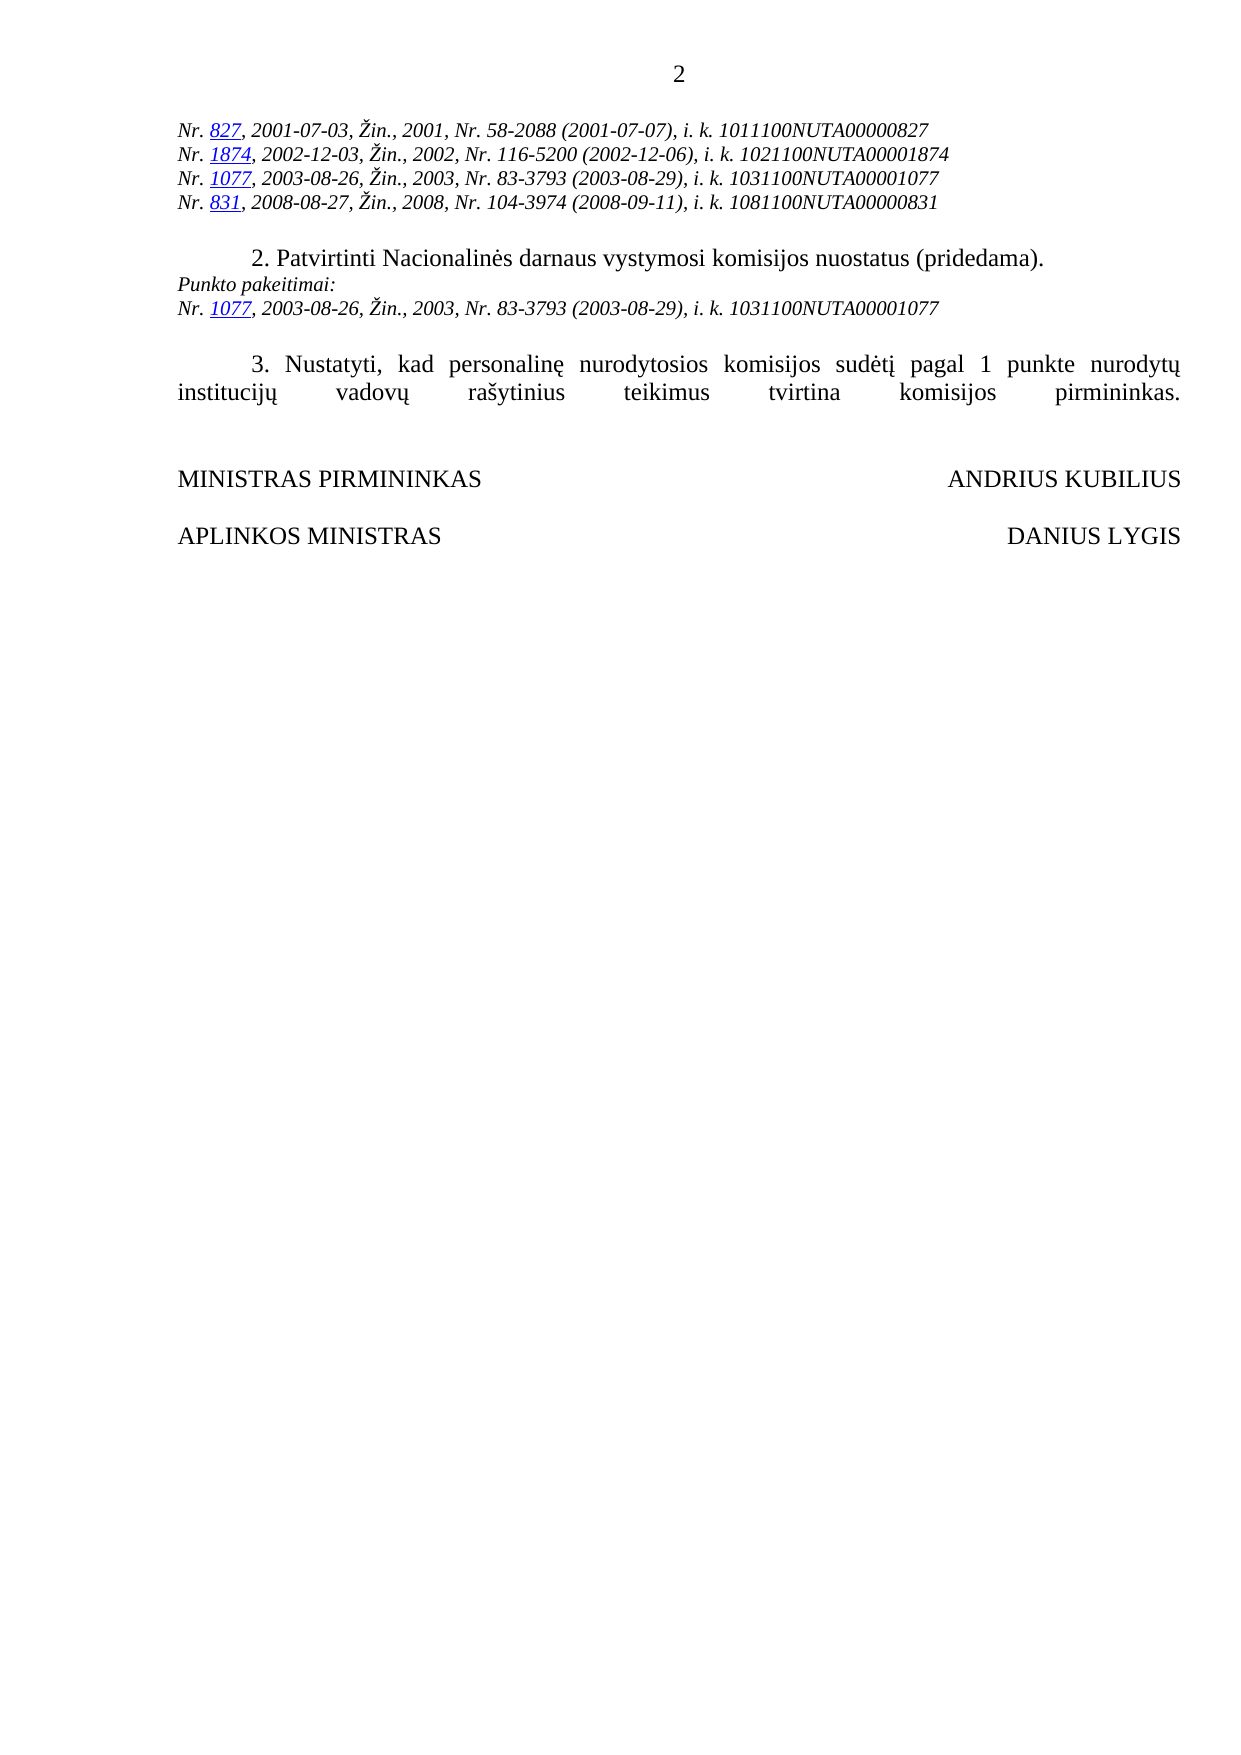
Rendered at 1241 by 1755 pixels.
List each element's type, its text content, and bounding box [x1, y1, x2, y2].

text Nr. 1077, 2003-08-26, Žin., 2003, Nr. 83-3793 (2003-08-29), i. k. 1031100NUTA00001077 [177, 296, 1181, 320]
text 2. Patvirtinti Nacionalinės darnaus vystymosi komisijos nuostatus (pridedama). [177, 243, 1181, 272]
text Nr. 831, 2008-08-27, Žin., 2008, Nr. 104-3974 (2008-09-11), i. k. 1081100NUTA00000831 [177, 190, 1181, 214]
text Nr. 1874, 2002-12-03, Žin., 2002, Nr. 116-5200 (2002-12-06), i. k. 1021100NUTA00001874 [177, 142, 1181, 166]
text Nr. 1077, 2003-08-26, Žin., 2003, Nr. 83-3793 (2003-08-29), i. k. 1031100NUTA00001077 [177, 166, 1181, 190]
text Ministras Pirmininkas Andrius Kubilius [177, 464, 1181, 492]
text Punkto pakeitimai: [177, 272, 1181, 296]
text Nr. 827, 2001-07-03, Žin., 2001, Nr. 58-2088 (2001-07-07), i. k. 1011100NUTA00000827 [177, 118, 1181, 142]
text Aplinkos ministras Danius Lygis [177, 521, 1181, 550]
text 3. Nustatyti, kad personalinę nurodytosios komisijos sudėtį pagal 1 punkte nurodytų institucijų vadovų rašytinius teikimus tvirtina komisijos pirmininkas. [177, 349, 1181, 435]
